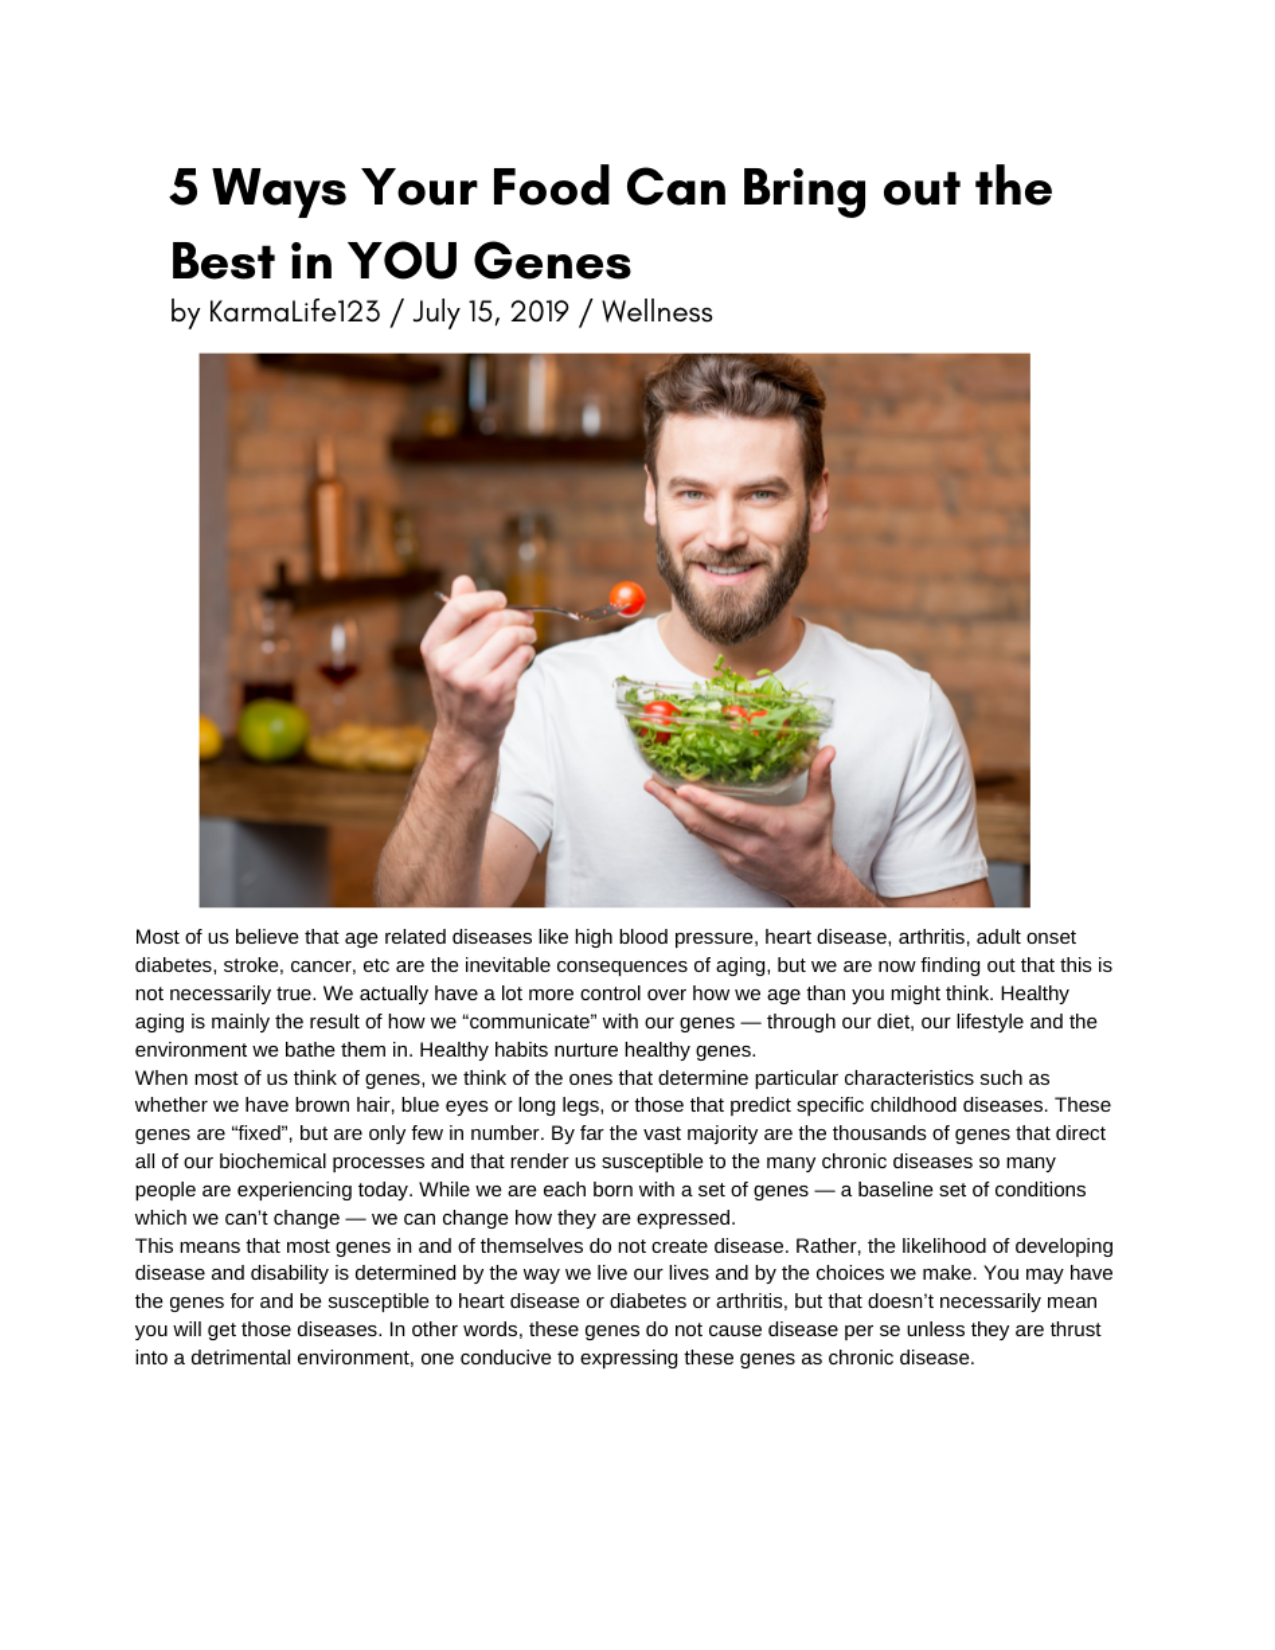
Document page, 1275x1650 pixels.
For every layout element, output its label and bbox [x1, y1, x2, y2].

picture [118, 120, 1157, 1464]
